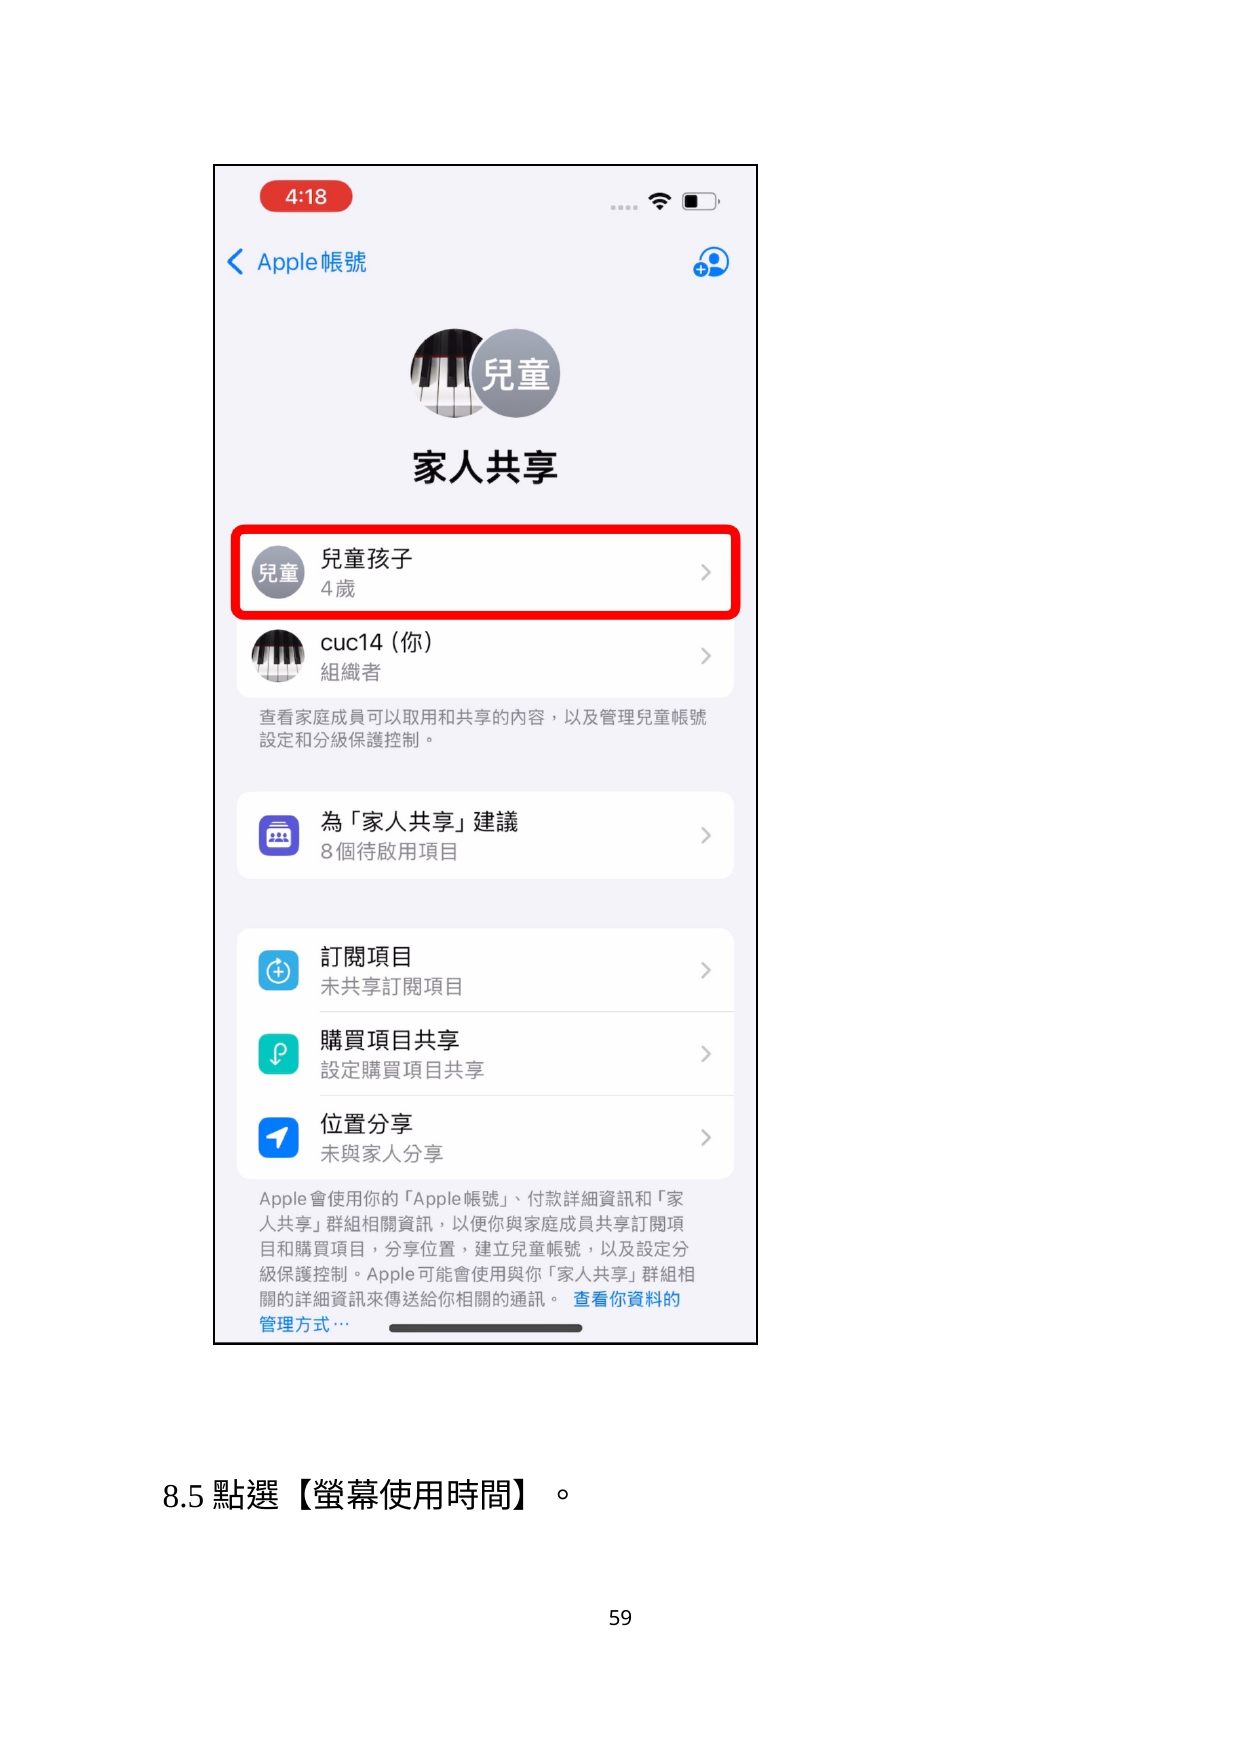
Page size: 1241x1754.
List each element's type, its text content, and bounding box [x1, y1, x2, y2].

list 點選【螢幕使用時間】。 [162, 1456, 1128, 1531]
picture [215, 166, 756, 1343]
